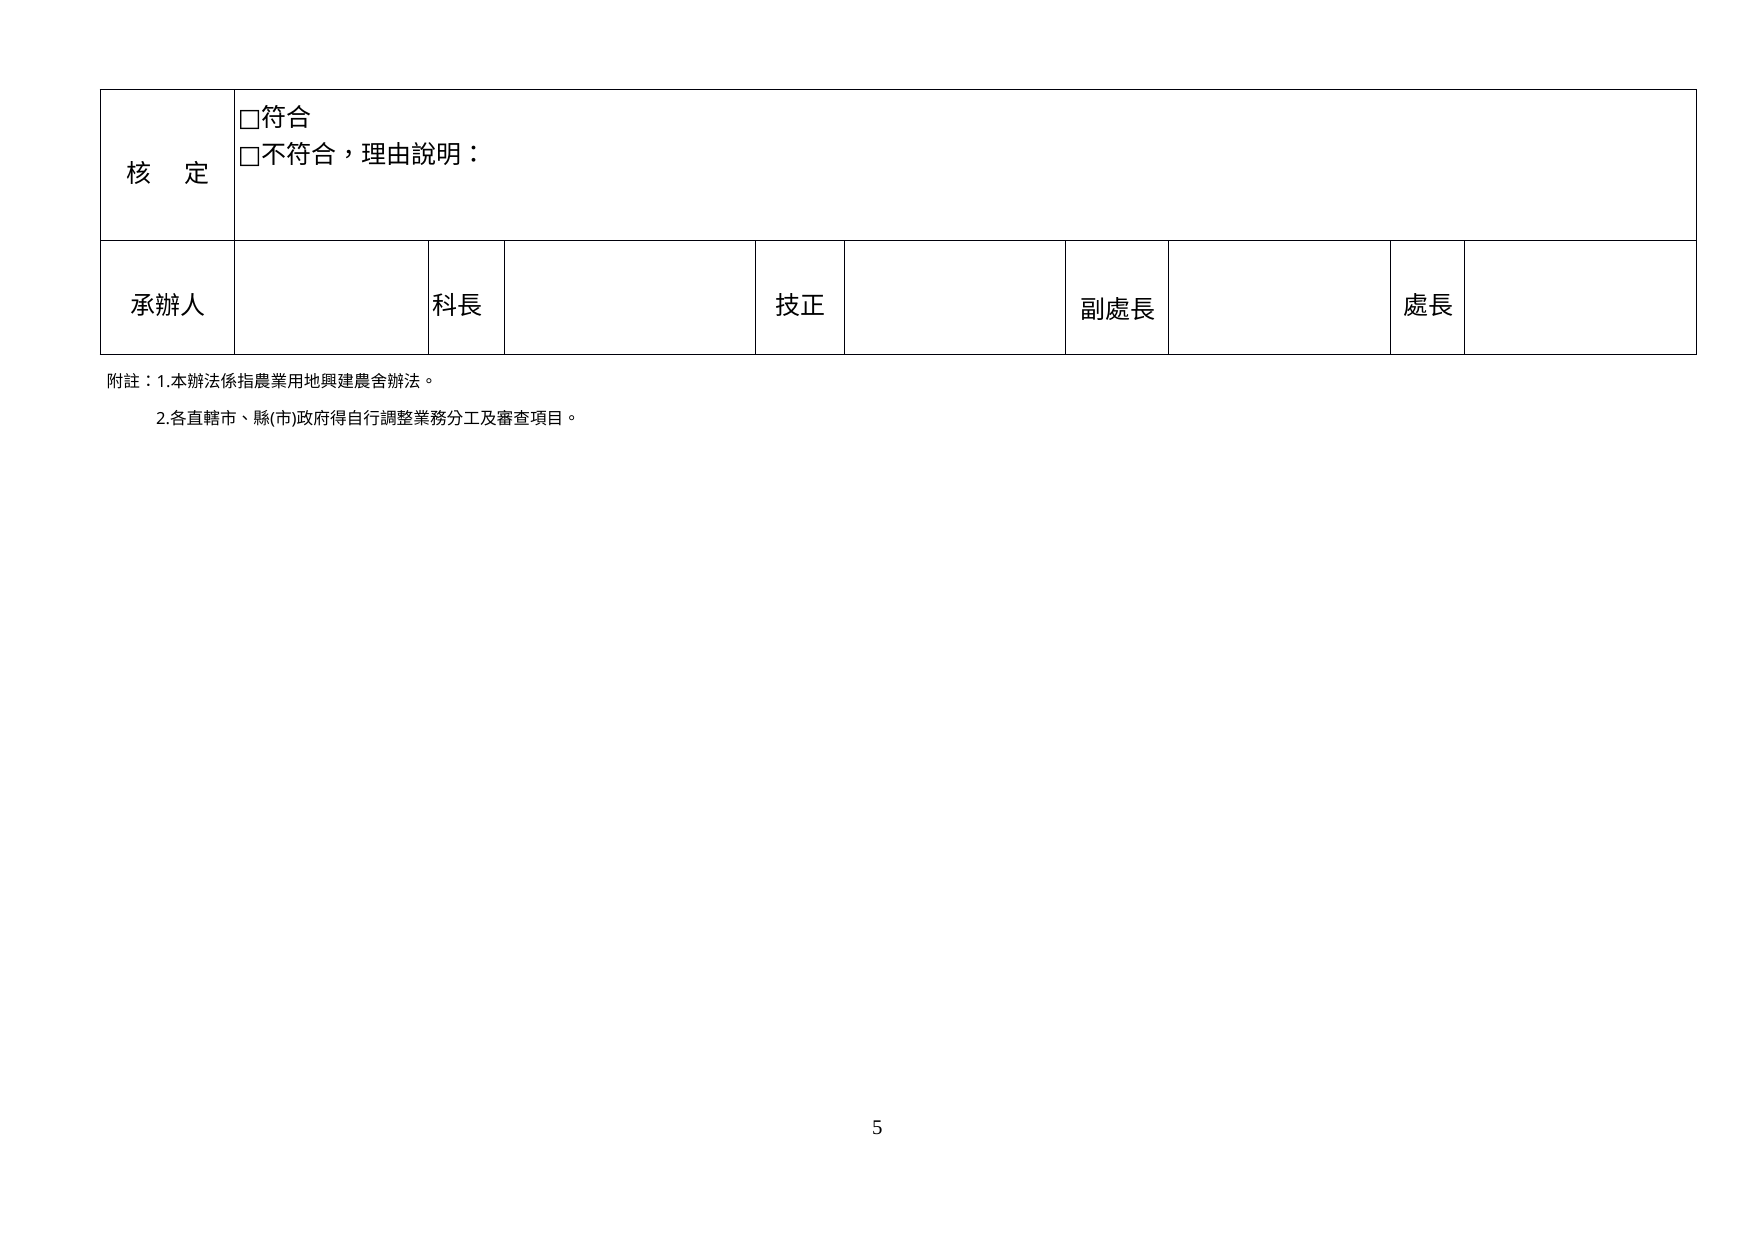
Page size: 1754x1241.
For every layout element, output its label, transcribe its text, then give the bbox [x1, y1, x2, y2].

table_cell 副處長 [1066, 241, 1168, 354]
table_cell □符合 □不符合，理由說明： [235, 90, 1696, 240]
table_cell 承辦人 [101, 241, 234, 354]
text 2.各直轄市、縣(市)政府得自行調整業務分工及審查項目。 [106, 392, 1648, 430]
table_cell 處長 [1391, 241, 1464, 354]
text 附註：1.本辦法係指農業用地興建農舍辦法。 [106, 355, 1648, 392]
table_cell [1169, 241, 1390, 354]
table_cell [845, 241, 1065, 354]
table_cell [1465, 241, 1696, 354]
table_cell [235, 241, 428, 354]
table_cell 核 定 [101, 90, 234, 240]
table_cell 科長 [429, 241, 504, 354]
table_cell [505, 241, 755, 354]
table_cell 技正 [756, 241, 844, 354]
